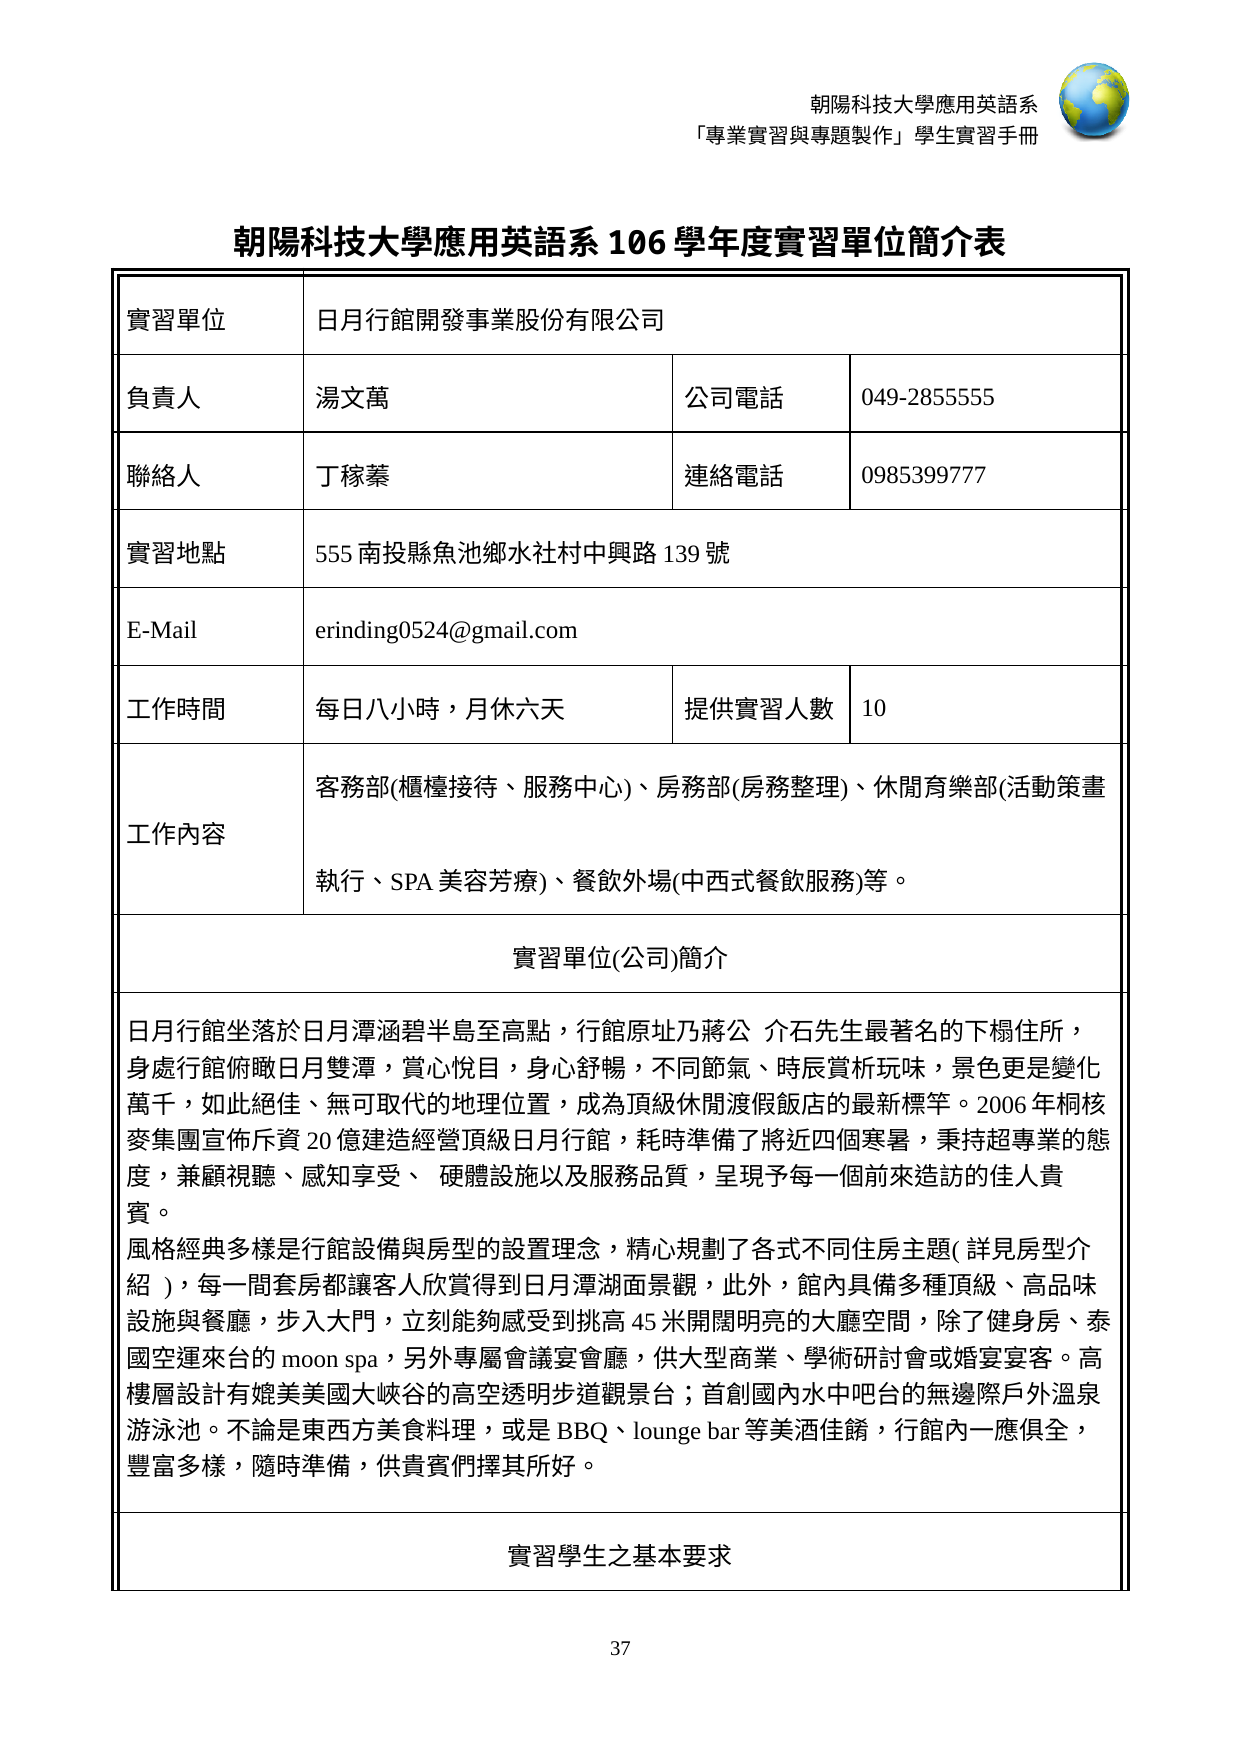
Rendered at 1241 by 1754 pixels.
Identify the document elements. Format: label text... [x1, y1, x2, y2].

table_cell 客務部(櫃檯接待、服務中心)、房務部(房務整理)、休閒育樂部(活動策畫執行、SPA美容芳療)、餐飲外場(中西式餐飲服務)等。 [304, 744, 1120, 914]
table_cell 公司電話 [673, 355, 849, 431]
table_cell 0985399777 [851, 433, 1120, 509]
table_cell 日月行館坐落於日月潭涵碧半島至高點，行館原址乃蔣公 介石先生最著名的下榻住所，身處行館俯瞰日月雙潭，賞心悅目，身心舒暢，不同節氣、時辰賞析玩味，景色更是變化萬千，如此絕佳、無可取代的地理位置，成為頂級休閒渡假飯店的最新標竿。2006年桐核麥集團宣佈斥資20億建造經營頂級日月行館，耗時準備了將近四個寒暑，秉持超專業的態度，兼顧視聽、感知享受、 硬體設施以及服務品質，呈現予每一個前來造訪的佳人貴賓。 風格經典多樣是行館設備與房型的設置理念，精心規劃了各式不同住房主題( 詳見房型介紹 )，每一間套房都讓客人欣賞得到日月潭湖面景觀，此外，館內具備多種頂級、高品味設施與餐廳，步入大門，立刻能夠感受到挑高45米開闊明亮的大廳空間，除了健身房、泰國空運來台的moon spa，另外專屬會議宴會廳，供大型商業、學術研討會或婚宴宴客。高樓層設計有媲美美國大峽谷的高空透明步道觀景台；首創國內水中吧台的無邊際戶外溫泉游泳池。不論是東西方美食料理，或是BBQ、lounge bar等美酒佳餚，行館內一應俱全，豐富多樣，隨時準備，供貴賓們擇其所好。 [120, 993, 1120, 1512]
table_cell 提供實習人數 [673, 666, 849, 743]
table_cell 丁稼蓁 [304, 433, 672, 509]
table_cell 工作內容 [120, 744, 303, 914]
table_cell 10 [851, 666, 1120, 743]
table_cell 工作時間 [120, 666, 303, 743]
table_cell E-Mail [120, 588, 303, 665]
table_header 實習單位 [115, 271, 303, 354]
table_cell 實習學生之基本要求 [120, 1513, 1120, 1590]
table_header 日月行館開發事業股份有限公司 [304, 271, 1125, 354]
table_cell 每日八小時，月休六天 [304, 666, 672, 743]
table_cell 555南投縣魚池鄉水社村中興路139號 [304, 510, 1120, 587]
text 朝陽科技大學應用英語系106學年度實習單位簡介表 [118, 199, 1122, 261]
table_cell 聯絡人 [120, 433, 303, 509]
table_cell 負責人 [120, 355, 303, 431]
table_cell 實習單位(公司)簡介 [120, 915, 1120, 992]
table_cell 實習地點 [120, 510, 303, 587]
table_cell 連絡電話 [673, 433, 849, 509]
table_cell 049-2855555 [851, 355, 1120, 431]
table_cell 湯文萬 [304, 355, 672, 431]
table_cell erinding0524@gmail.com [304, 588, 1120, 665]
